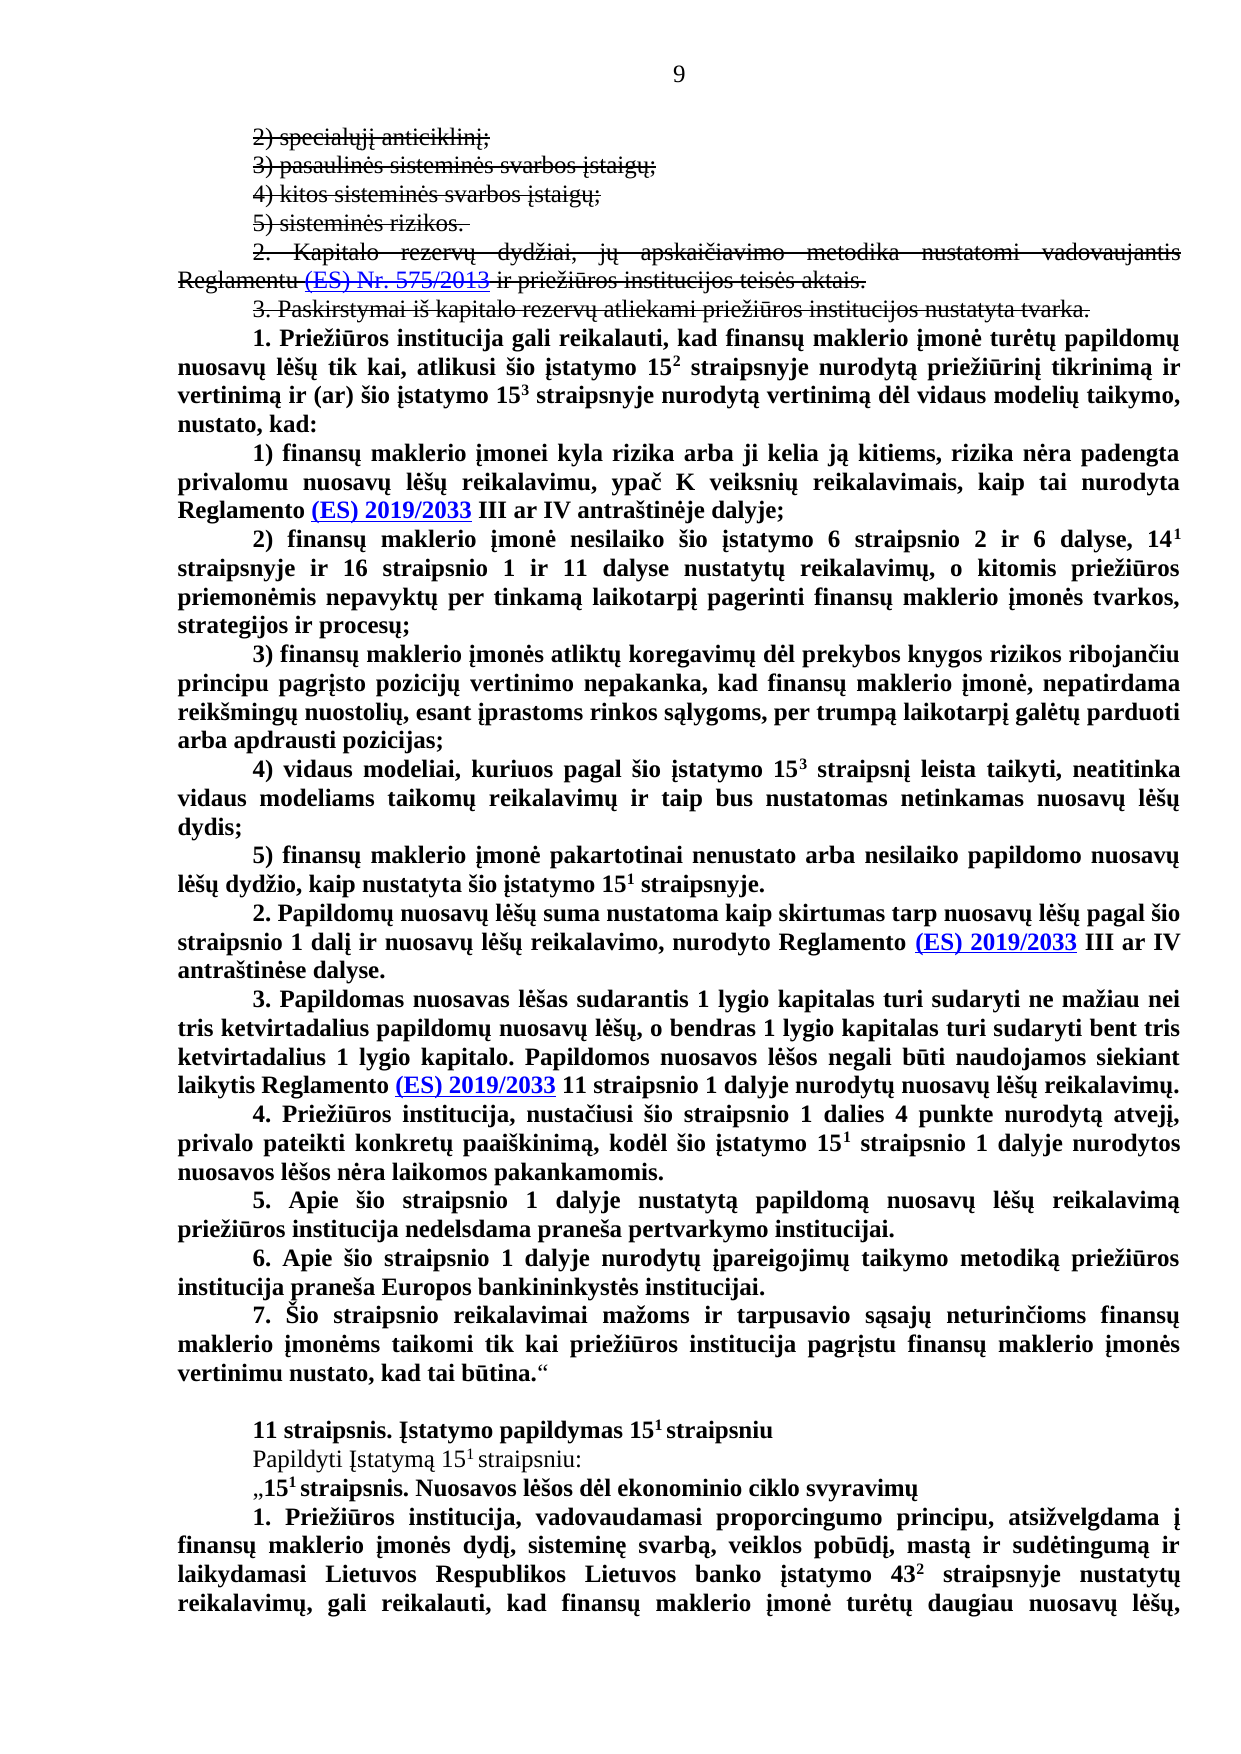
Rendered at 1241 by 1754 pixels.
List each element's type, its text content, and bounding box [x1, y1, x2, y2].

text 3) pasaulinės sisteminės svarbos įstaigų; [177, 151, 1181, 179]
text 5) finansų maklerio įmonė pakartotinai nenustato arba nesilaiko papildomo nuosavų lėšų dydžio, kaip nustatyta šio įstatymo 151 straipsnyje. [177, 841, 1181, 898]
text 3. Papildomas nuosavas lėšas sudarantis 1 lygio kapitalas turi sudaryti ne mažiau nei tris ketvirtadalius papildomų nuosavų lėšų, o bendras 1 lygio kapitalas turi sudaryti bent tris ketvirtadalius 1 lygio kapitalo. Papildomos nuosavos lėšos negali būti naudojamos siekiant laikytis Reglamento (ES) 2019/2033 11 straipsnio 1 dalyje nurodytų nuosavų lėšų reikalavimų. [177, 984, 1181, 1099]
text 4) vidaus modeliai, kuriuos pagal šio įstatymo 153 straipsnį leista taikyti, neatitinka vidaus modeliams taikomų reikalavimų ir taip bus nustatomas netinkamas nuosavų lėšų dydis; [177, 754, 1181, 841]
text 11 straipsnis. Įstatymo papildymas 151 straipsniu [177, 1416, 1181, 1444]
text 1) finansų maklerio įmonei kyla rizika arba ji kelia ją kitiems, rizika nėra padengta privalomu nuosavų lėšų reikalavimu, ypač K veiksnių reikalavimais, kaip tai nurodyta Reglamento (ES) 2019/2033 III ar IV antraštinėje dalyje; [177, 438, 1181, 524]
text 5) sisteminės rizikos. [177, 208, 1181, 237]
text 2. Kapitalo rezervų dydžiai, jų apskaičiavimo metodika nustatomi vadovaujantis Reglamentu (ES) Nr. 575/2013 ir priežiūros institucijos teisės aktais. [177, 237, 1181, 294]
text 3) finansų maklerio įmonės atliktų koregavimų dėl prekybos knygos rizikos ribojančiu principu pagrįsto pozicijų vertinimo nepakanka, kad finansų maklerio įmonė, nepatirdama reikšmingų nuostolių, esant įprastoms rinkos sąlygoms, per trumpą laikotarpį galėtų parduoti arba apdrausti pozicijas; [177, 639, 1181, 754]
text 5. Apie šio straipsnio 1 dalyje nustatytą papildomą nuosavų lėšų reikalavimą priežiūros institucija nedelsdama praneša pertvarkymo institucijai. [177, 1186, 1181, 1243]
text Papildyti Įstatymą 151 straipsniu: [177, 1444, 1181, 1473]
text 4) kitos sisteminės svarbos įstaigų; [177, 179, 1181, 208]
text 2) specialųjį anticiklinį; [177, 122, 1181, 151]
text 4. Priežiūros institucija, nustačiusi šio straipsnio 1 dalies 4 punkte nurodytą atvejį, privalo pateikti konkretų paaiškinimą, kodėl šio įstatymo 151 straipsnio 1 dalyje nurodytos nuosavos lėšos nėra laikomos pakankamomis. [177, 1099, 1181, 1186]
text 2. Papildomų nuosavų lėšų suma nustatoma kaip skirtumas tarp nuosavų lėšų pagal šio straipsnio 1 dalį ir nuosavų lėšų reikalavimo, nurodyto Reglamento (ES) 2019/2033 III ar IV antraštinėse dalyse. [177, 898, 1181, 984]
text 7. Šio straipsnio reikalavimai mažoms ir tarpusavio sąsajų neturinčioms finansų maklerio įmonėms taikomi tik kai priežiūros institucija pagrįstu finansų maklerio įmonės vertinimu nustato, kad tai būtina.“ [177, 1301, 1181, 1387]
text 1. Priežiūros institucija gali reikalauti, kad finansų maklerio įmonė turėtų papildomų nuosavų lėšų tik kai, atlikusi šio įstatymo 152 straipsnyje nurodytą priežiūrinį tikrinimą ir vertinimą ir (ar) šio įstatymo 153 straipsnyje nurodytą vertinimą dėl vidaus modelių taikymo, nustato, kad: [177, 323, 1181, 438]
text 2) finansų maklerio įmonė nesilaiko šio įstatymo 6 straipsnio 2 ir 6 dalyse, 141 straipsnyje ir 16 straipsnio 1 ir 11 dalyse nustatytų reikalavimų, o kitomis priežiūros priemonėmis nepavyktų per tinkamą laikotarpį pagerinti finansų maklerio įmonės tvarkos, strategijos ir procesų; [177, 524, 1181, 639]
text 3. Paskirstymai iš kapitalo rezervų atliekami priežiūros institucijos nustatyta tvarka. [177, 294, 1181, 323]
text 6. Apie šio straipsnio 1 dalyje nurodytų įpareigojimų taikymo metodiką priežiūros institucija praneša Europos bankininkystės institucijai. [177, 1243, 1181, 1301]
text „151 straipsnis. Nuosavos lėšos dėl ekonominio ciklo svyravimų [177, 1473, 1181, 1502]
text 1. Priežiūros institucija, vadovaudamasi proporcingumo principu, atsižvelgdama į finansų maklerio įmonės dydį, sisteminę svarbą, veiklos pobūdį, mastą ir sudėtingumą ir laikydamasi Lietuvos Respublikos Lietuvos banko įstatymo 432 straipsnyje nustatytų reikalavimų, gali reikalauti, kad finansų maklerio įmonė turėtų daugiau nuosavų lėšų, [177, 1502, 1181, 1617]
